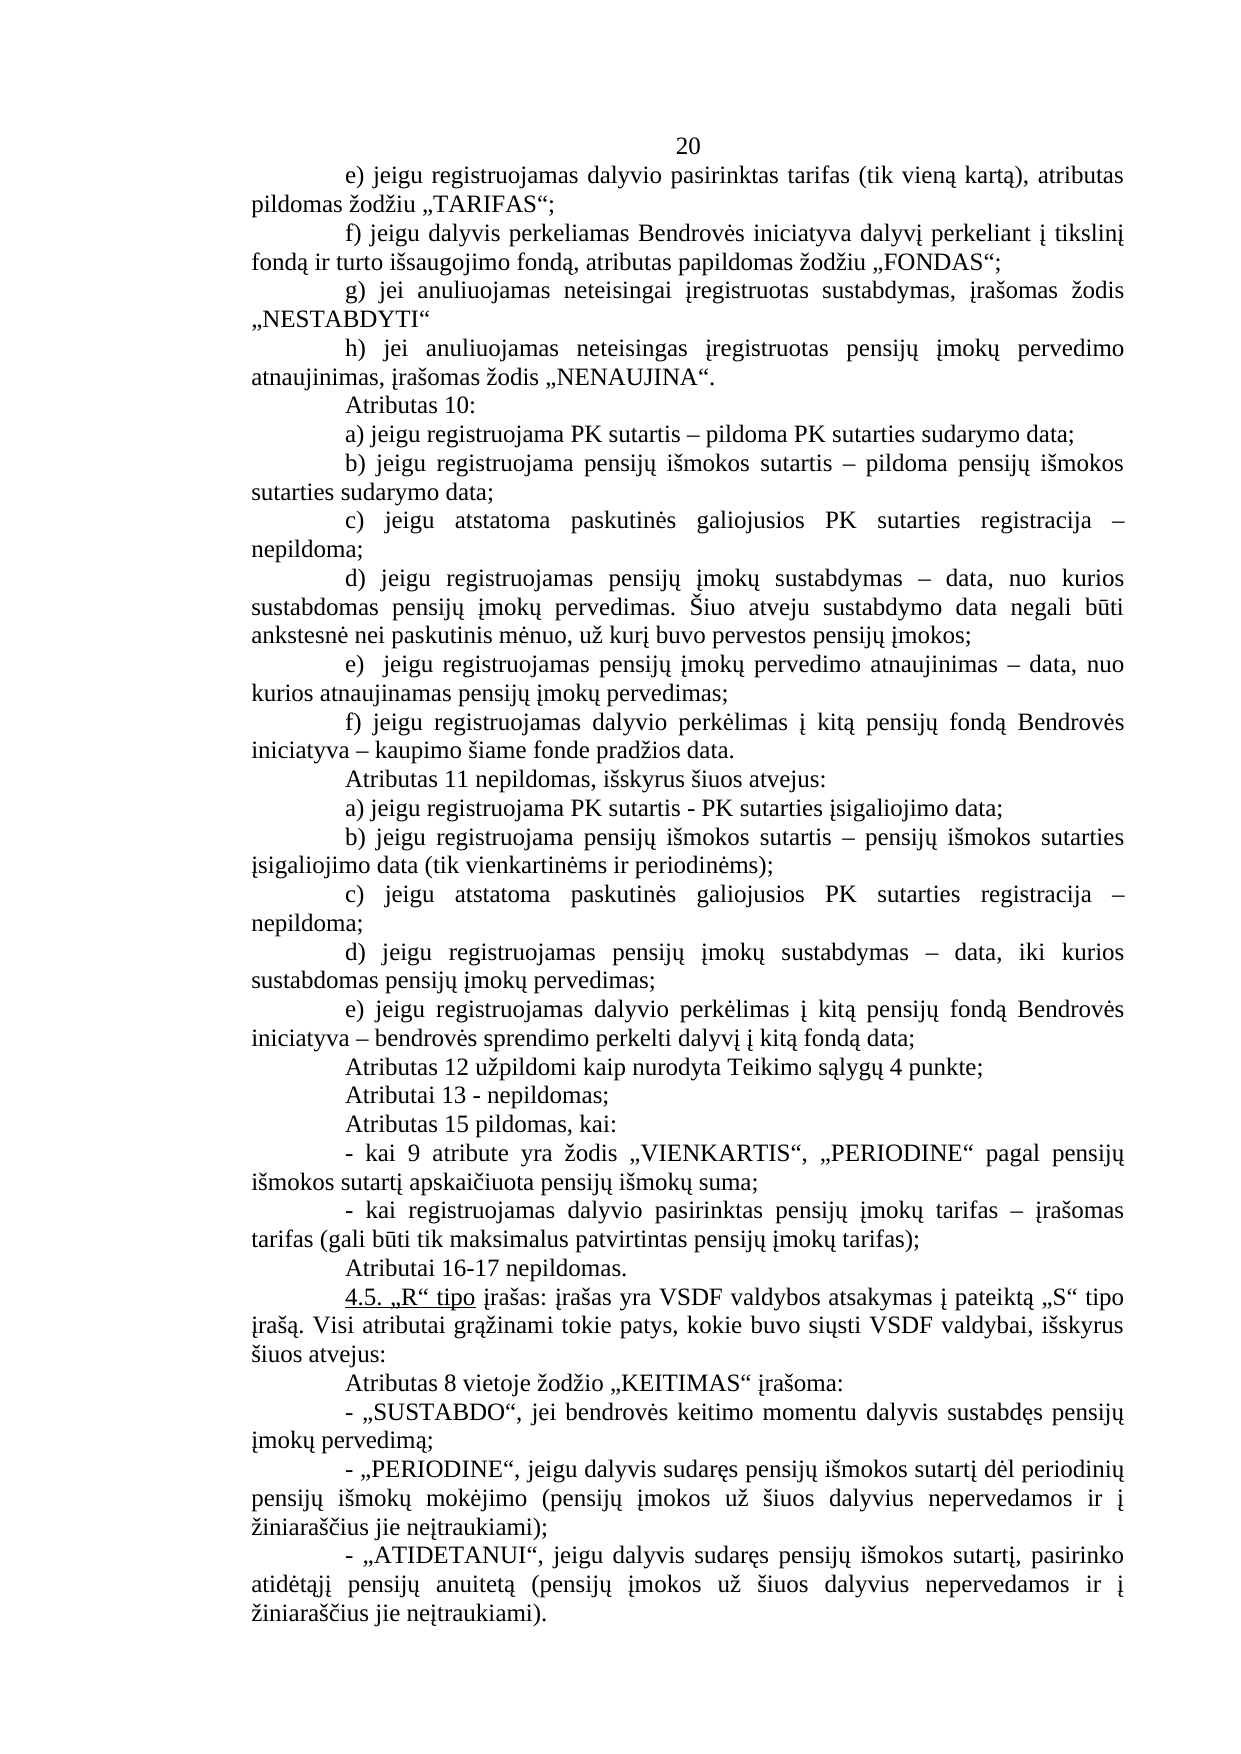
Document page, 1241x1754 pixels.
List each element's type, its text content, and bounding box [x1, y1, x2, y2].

text e) jeigu registruojamas dalyvio pasirinktas tarifas (tik vieną kartą), atributas pildomas žodžiu „TARIFAS“; [251, 161, 1125, 218]
text b) jeigu registruojama pensijų išmokos sutartis – pensijų išmokos sutarties įsigaliojimo data (tik vienkartinėms ir periodinėms); [251, 822, 1125, 879]
text a) jeigu registruojama PK sutartis - PK sutarties įsigaliojimo data; [251, 793, 1125, 822]
text d) jeigu registruojamas pensijų įmokų sustabdymas – data, iki kurios sustabdomas pensijų įmokų pervedimas; [251, 937, 1125, 994]
text c) jeigu atstatoma paskutinės galiojusios PK sutarties registracija – nepildoma; [251, 879, 1125, 937]
text e) jeigu registruojamas pensijų įmokų pervedimo atnaujinimas – data, nuo kurios atnaujinamas pensijų įmokų pervedimas; [251, 649, 1125, 707]
text e) jeigu registruojamas dalyvio perkėlimas į kitą pensijų fondą Bendrovės iniciatyva – bendrovės sprendimo perkelti dalyvį į kitą fondą data; [251, 994, 1125, 1052]
text f) jeigu dalyvis perkeliamas Bendrovės iniciatyva dalyvį perkeliant į tikslinį fondą ir turto išsaugojimo fondą, atributas papildomas žodžiu „FONDAS“; [251, 218, 1125, 276]
text 4.5. „R“ tipo įrašas: įrašas yra VSDF valdybos atsakymas į pateiktą „S“ tipo įrašą. Visi atributai grąžinami tokie patys, kokie buvo siųsti VSDF valdybai, išskyrus šiuos atvejus: [251, 1282, 1125, 1368]
text g) jei anuliuojamas neteisingai įregistruotas sustabdymas, įrašomas žodis „NESTABDYTI“ [251, 276, 1125, 333]
text b) jeigu registruojama pensijų išmokos sutartis – pildoma pensijų išmokos sutarties sudarymo data; [251, 448, 1125, 506]
text d) jeigu registruojamas pensijų įmokų sustabdymas – data, nuo kurios sustabdomas pensijų įmokų pervedimas. Šiuo atveju sustabdymo data negali būti ankstesnė nei paskutinis mėnuo, už kurį buvo pervestos pensijų įmokos; [251, 563, 1125, 649]
text Atributas 11 nepildomas, išskyrus šiuos atvejus: [251, 764, 1125, 793]
text Atributas 12 užpildomi kaip nurodyta Teikimo sąlygų 4 punkte; [251, 1052, 1125, 1081]
text Atributas 10: [251, 391, 1125, 419]
text - kai 9 atribute yra žodis „VIENKARTIS“, „PERIODINE“ pagal pensijų išmokos sutartį apskaičiuota pensijų išmokų suma; [251, 1138, 1125, 1196]
text f) jeigu registruojamas dalyvio perkėlimas į kitą pensijų fondą Bendrovės iniciatyva – kaupimo šiame fonde pradžios data. [251, 707, 1125, 764]
text - „PERIODINE“, jeigu dalyvis sudaręs pensijų išmokos sutartį dėl periodinių pensijų išmokų mokėjimo (pensijų įmokos už šiuos dalyvius nepervedamos ir į žiniaraščius jie neįtraukiami); [251, 1454, 1125, 1541]
text h) jei anuliuojamas neteisingas įregistruotas pensijų įmokų pervedimo atnaujinimas, įrašomas žodis „NENAUJINA“. [251, 333, 1125, 391]
text - „ATIDETANUI“, jeigu dalyvis sudaręs pensijų išmokos sutartį, pasirinko atidėtąjį pensijų anuitetą (pensijų įmokos už šiuos dalyvius nepervedamos ir į žiniaraščius jie neįtraukiami). [251, 1541, 1125, 1627]
text Atributas 15 pildomas, kai: [251, 1109, 1125, 1138]
text c) jeigu atstatoma paskutinės galiojusios PK sutarties registracija – nepildoma; [251, 506, 1125, 563]
text Atributas 8 vietoje žodžio „KEITIMAS“ įrašoma: [251, 1368, 1125, 1397]
text Atributai 16-17 nepildomas. [251, 1253, 1125, 1282]
text a) jeigu registruojama PK sutartis – pildoma PK sutarties sudarymo data; [251, 419, 1125, 448]
text - kai registruojamas dalyvio pasirinktas pensijų įmokų tarifas – įrašomas tarifas (gali būti tik maksimalus patvirtintas pensijų įmokų tarifas); [251, 1196, 1125, 1253]
text Atributai 13 - nepildomas; [251, 1081, 1125, 1109]
text - „SUSTABDO“, jei bendrovės keitimo momentu dalyvis sustabdęs pensijų įmokų pervedimą; [251, 1397, 1125, 1454]
